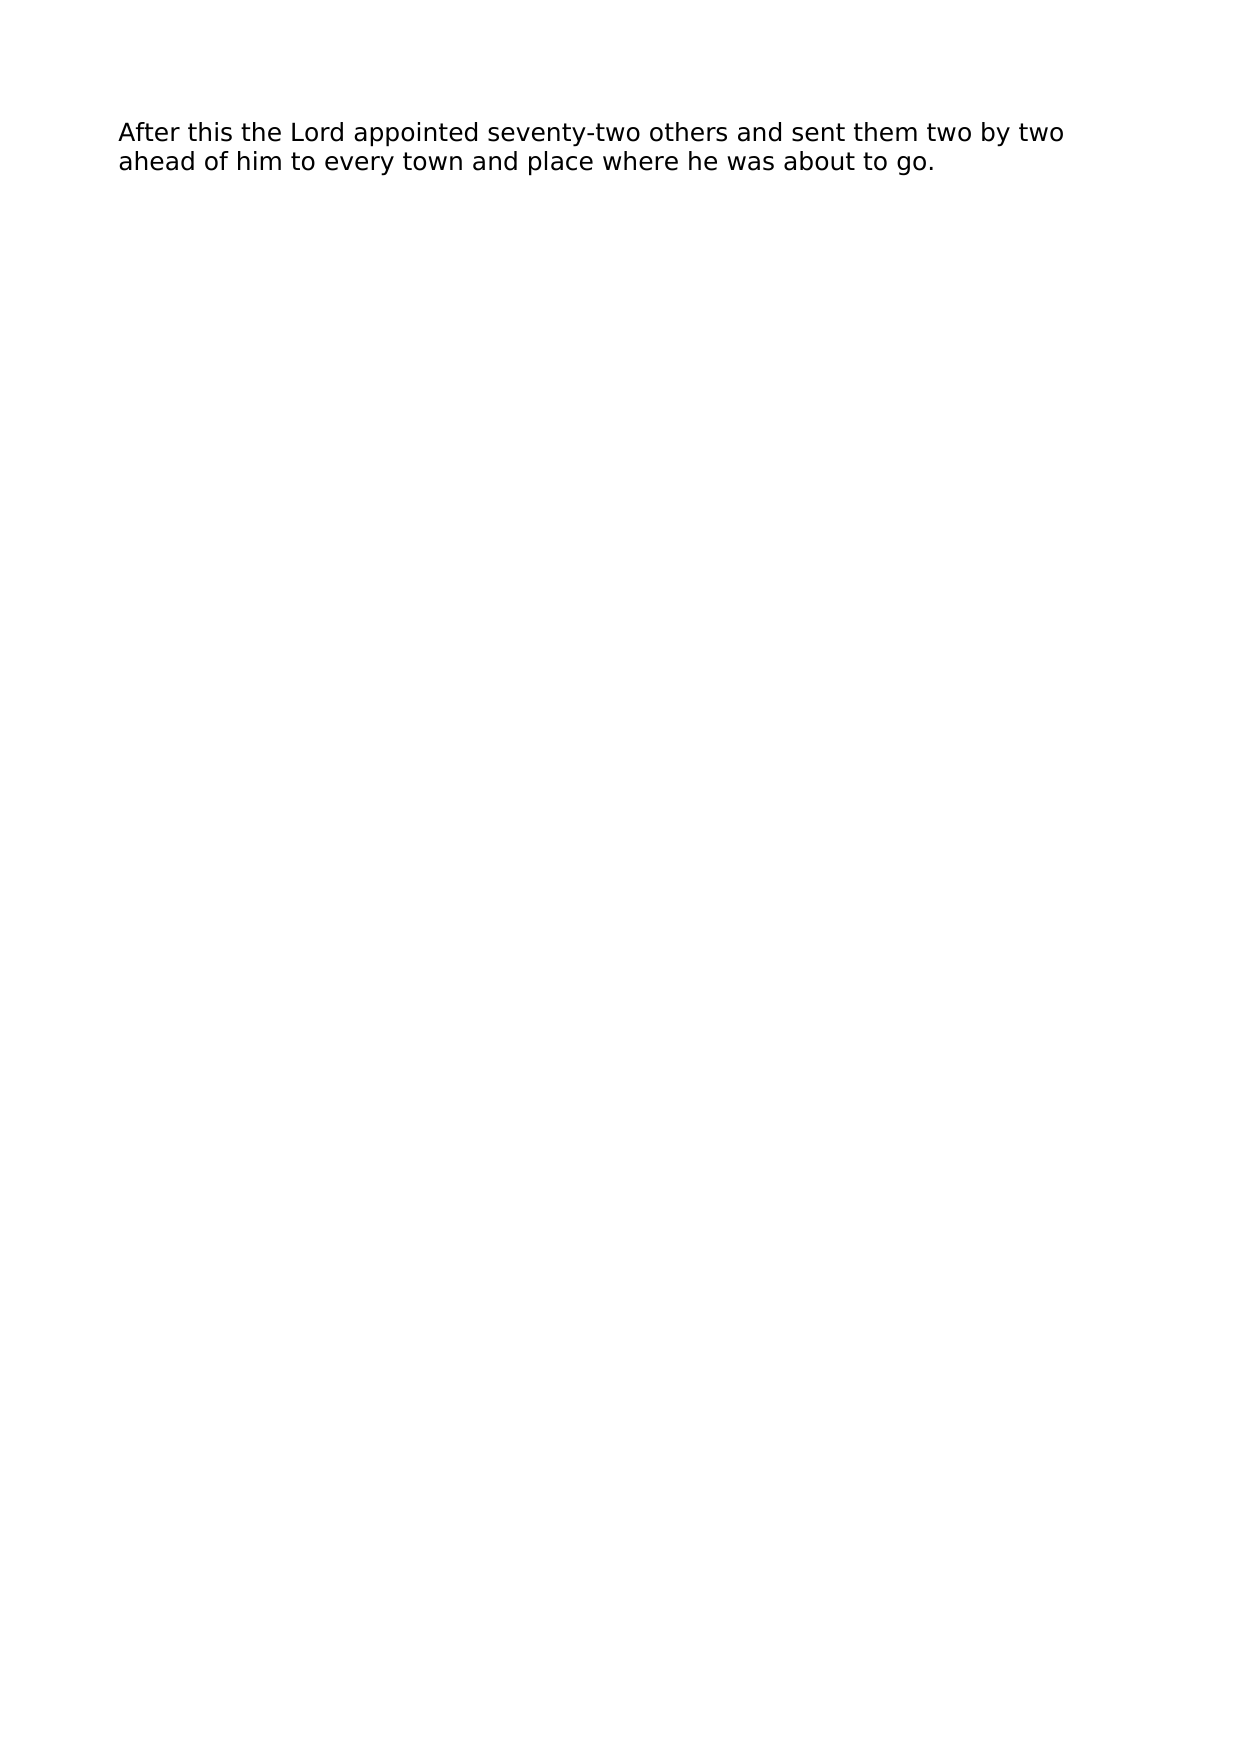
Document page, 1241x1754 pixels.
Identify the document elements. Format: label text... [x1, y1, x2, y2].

text After this the Lord appointed seventy-two others and sent them two by two ahead of him to every town and place where he was about to go. [118, 118, 1122, 176]
